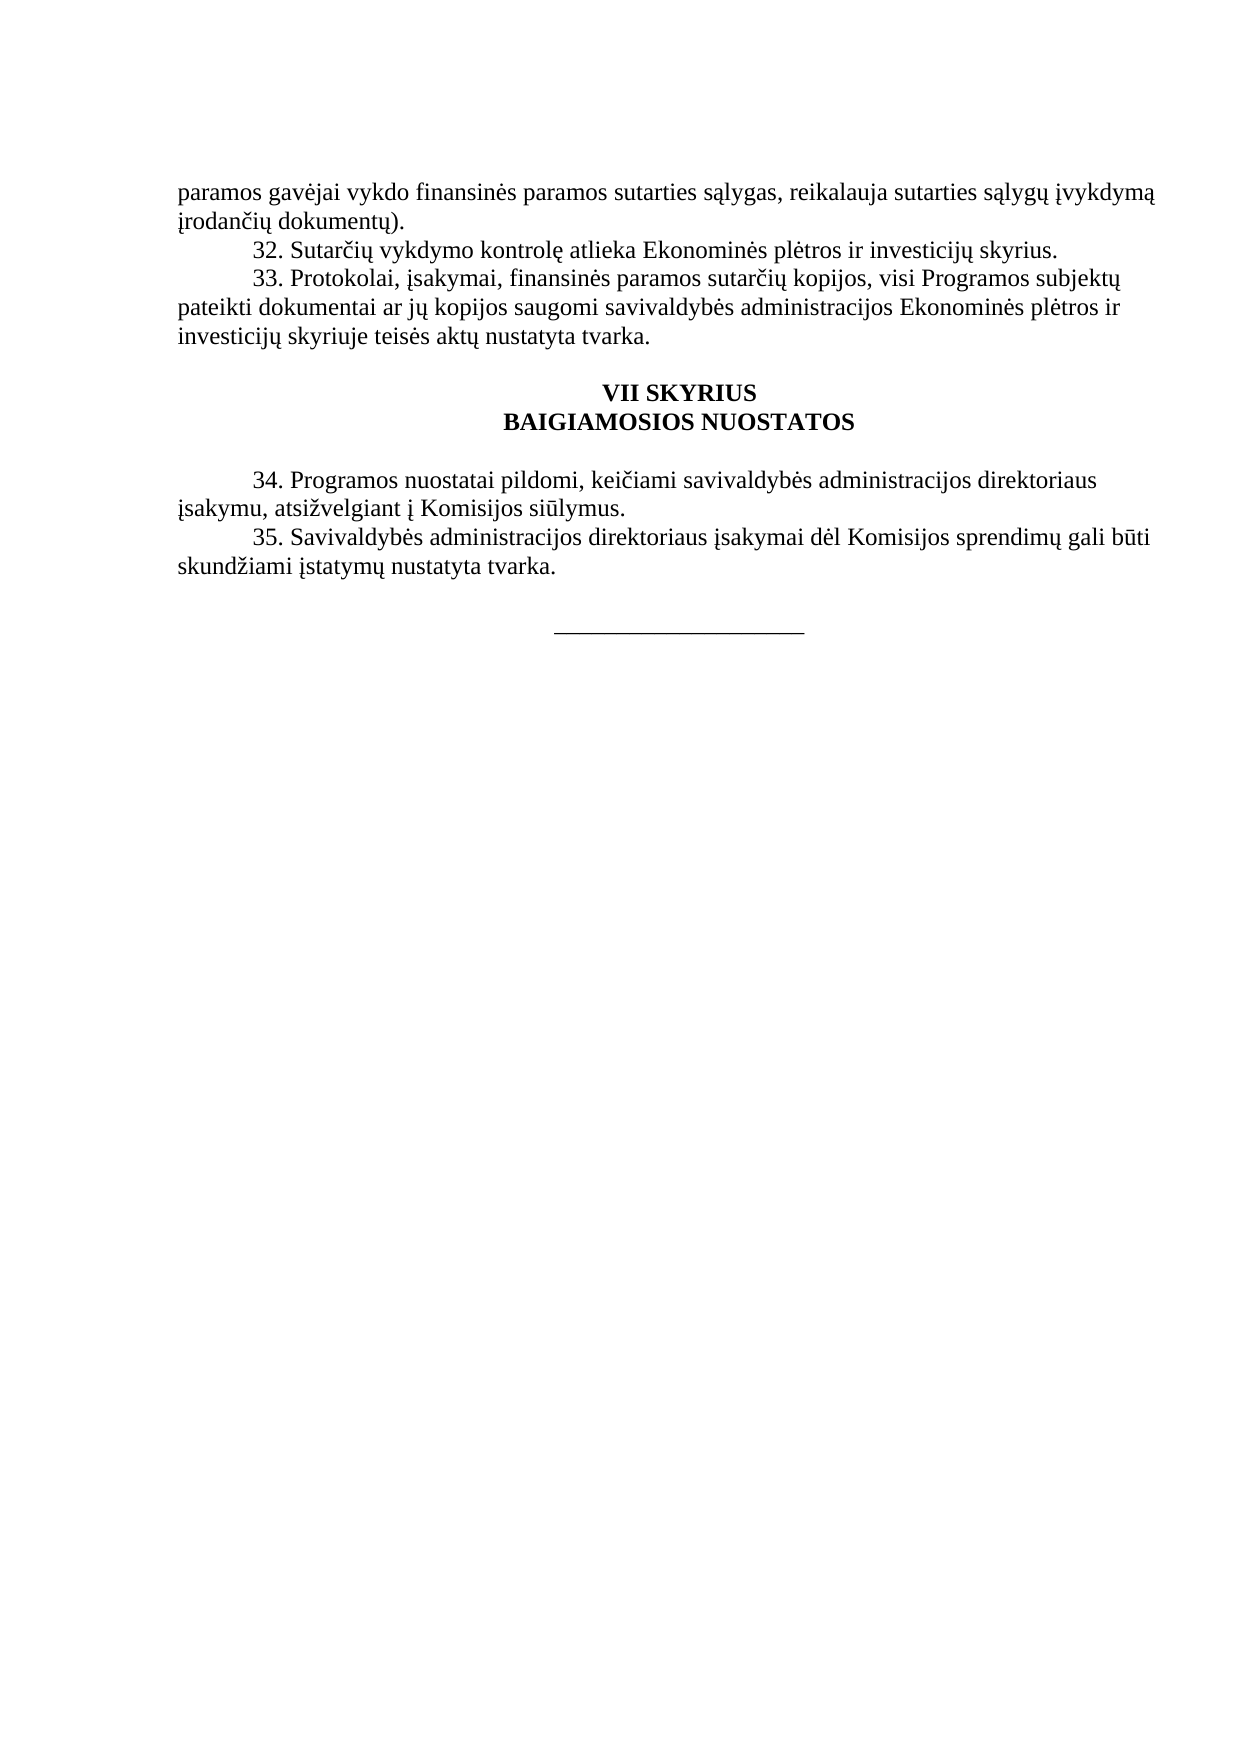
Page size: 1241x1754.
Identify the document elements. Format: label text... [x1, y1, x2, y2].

text 33. Protokolai, įsakymai, finansinės paramos sutarčių kopijos, visi Programos subjektų pateikti dokumentai ar jų kopijos saugomi savivaldybės administracijos Ekonominės plėtros ir investicijų skyriuje teisės aktų nustatyta tvarka. [177, 263, 1181, 350]
text 32. Sutarčių vykdymo kontrolę atlieka Ekonominės plėtros ir investicijų skyrius. [177, 235, 1181, 263]
text VII SKYRIUS [177, 378, 1181, 407]
text paramos gavėjai vykdo finansinės paramos sutarties sąlygas, reikalauja sutarties sąlygų įvykdymą įrodančių dokumentų). [177, 177, 1181, 235]
text 35. Savivaldybės administracijos direktoriaus įsakymai dėl Komisijos sprendimų gali būti skundžiami įstatymų nustatyta tvarka. [177, 522, 1181, 580]
text 34. Programos nuostatai pildomi, keičiami savivaldybės administracijos direktoriaus įsakymu, atsižvelgiant į Komisijos siūlymus. [177, 465, 1181, 522]
text BAIGIAMOSIOS NUOSTATOS [177, 407, 1181, 436]
text ____________________ [177, 608, 1181, 637]
